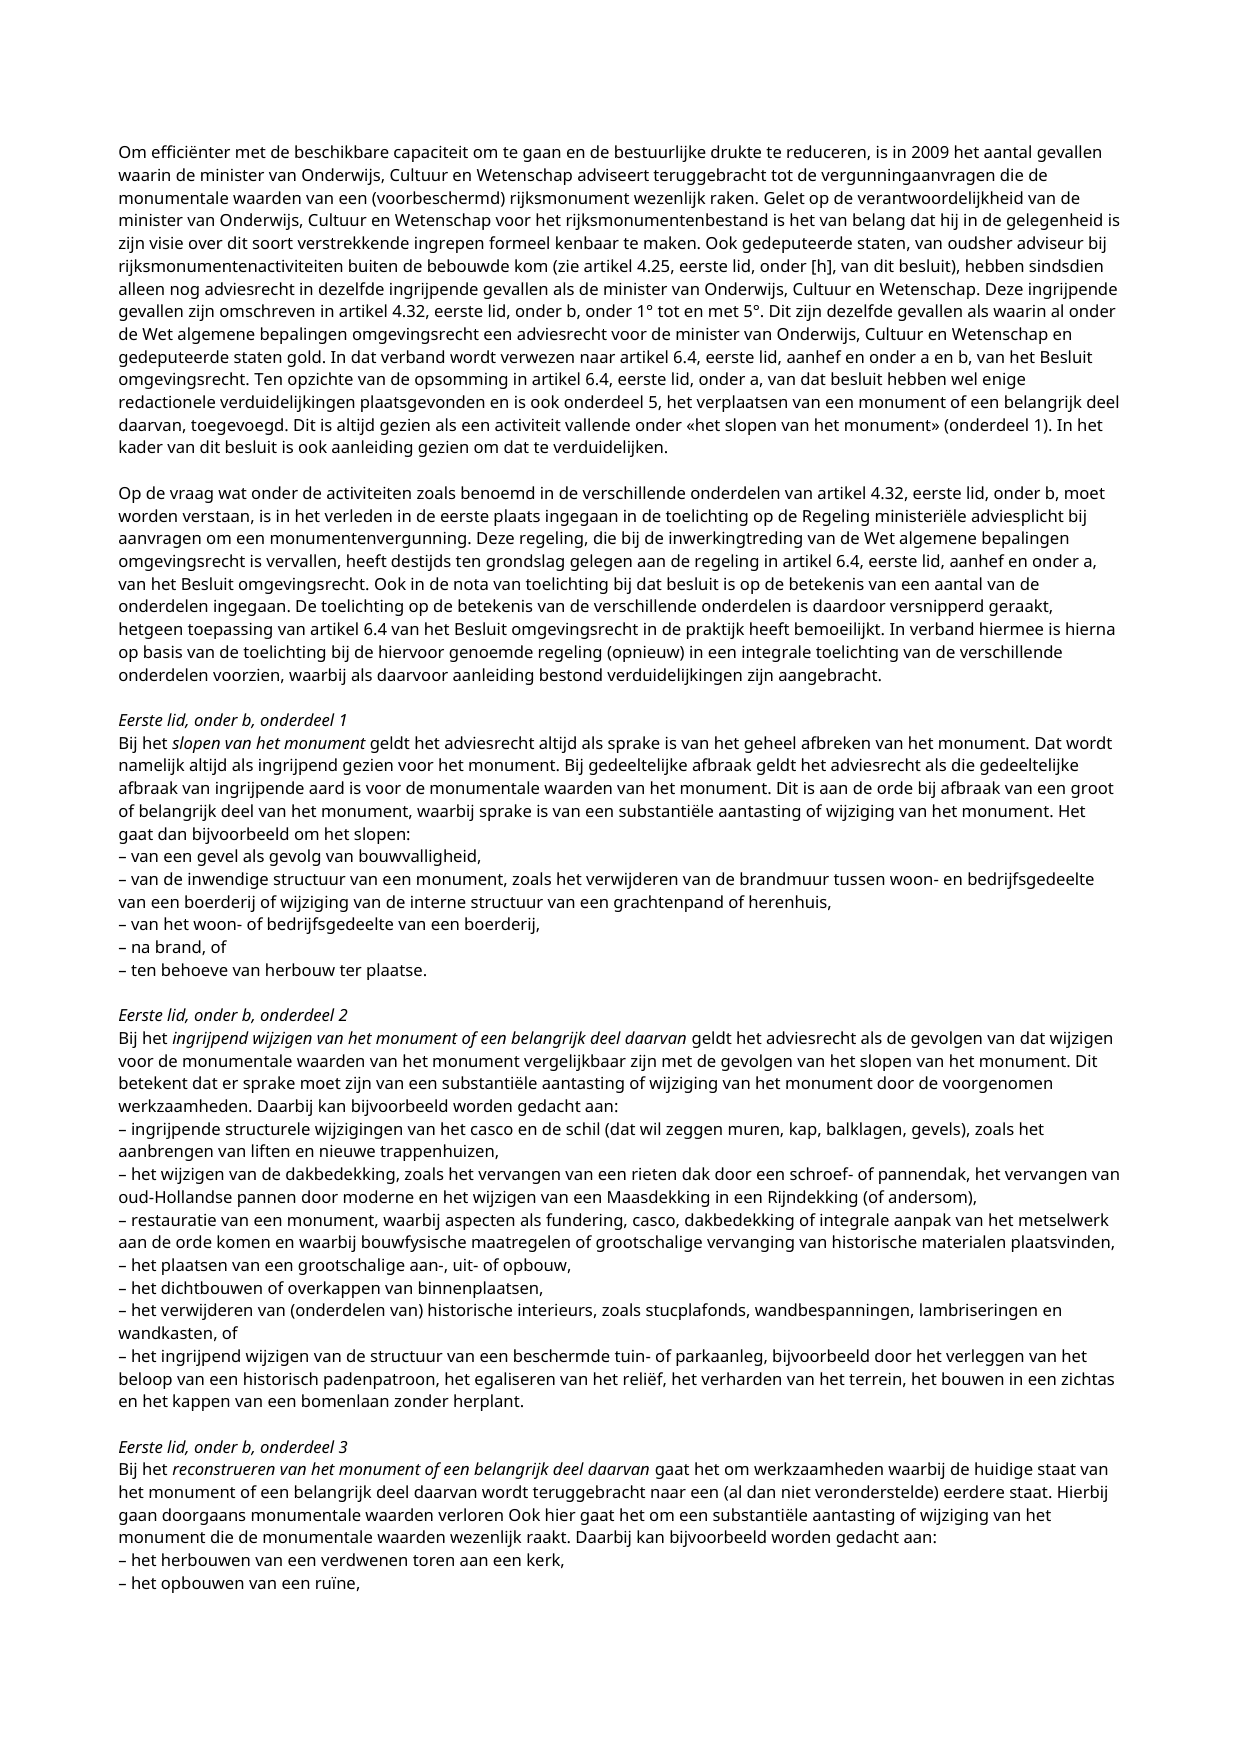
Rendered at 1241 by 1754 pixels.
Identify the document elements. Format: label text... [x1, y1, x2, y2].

text – het opbouwen van een ruïne, [118, 1571, 1122, 1594]
text – ten behoeve van herbouw ter plaatse. [118, 958, 1122, 981]
text – ingrijpende structurele wijzigingen van het casco en de schil (dat wil zeggen muren, kap, balklagen, gevels), zoals het aanbrengen van liften en nieuwe trappenhuizen, [118, 1117, 1122, 1163]
text Bij het reconstrueren van het monument of een belangrijk deel daarvan gaat het om werkzaamheden waarbij de huidige staat van het monument of een belangrijk deel daarvan wordt teruggebracht naar een (al dan niet veronderstelde) eerdere staat. Hierbij gaan doorgaans monumentale waarden verloren Ook hier gaat het om een substantiële aantasting of wijziging van het monument die de monumentale waarden wezenlijk raakt. Daarbij kan bijvoorbeeld worden gedacht aan: [118, 1458, 1122, 1549]
text – het dichtbouwen of overkappen van binnenplaatsen, [118, 1276, 1122, 1299]
text Om efficiënter met de beschikbare capaciteit om te gaan en de bestuurlijke drukte te reduceren, is in 2009 het aantal gevallen waarin de minister van Onderwijs, Cultuur en Wetenschap adviseert teruggebracht tot de vergunningaanvragen die de monumentale waarden van een (voorbeschermd) rijksmonument wezenlijk raken. Gelet op de verantwoordelijkheid van de minister van Onderwijs, Cultuur en Wetenschap voor het rijksmonumentenbestand is het van belang dat hij in de gelegenheid is zijn visie over dit soort verstrekkende ingrepen formeel kenbaar te maken. Ook gedeputeerde staten, van oudsher adviseur bij rijksmonumentenactiviteiten buiten de bebouwde kom (zie artikel 4.25, eerste lid, onder [h], van dit besluit), hebben sindsdien alleen nog adviesrecht in dezelfde ingrijpende gevallen als de minister van Onderwijs, Cultuur en Wetenschap. Deze ingrijpende gevallen zijn omschreven in artikel 4.32, eerste lid, onder b, onder 1° tot en met 5°. Dit zijn dezelfde gevallen als waarin al onder de Wet algemene bepalingen omgevingsrecht een adviesrecht voor de minister van Onderwijs, Cultuur en Wetenschap en gedeputeerde staten gold. In dat verband wordt verwezen naar artikel 6.4, eerste lid, aanhef en onder a en b, van het Besluit omgevingsrecht. Ten opzichte van de opsomming in artikel 6.4, eerste lid, onder a, van dat besluit hebben wel enige redactionele verduidelijkingen plaatsgevonden en is ook onderdeel 5, het verplaatsen van een monument of een belangrijk deel daarvan, toegevoegd. Dit is altijd gezien als een activiteit vallende onder «het slopen van het monument» (onderdeel 1). In het kader van dit besluit is ook aanleiding gezien om dat te verduidelijken. [118, 141, 1122, 459]
text – het ingrijpend wijzigen van de structuur van een beschermde tuin- of parkaanleg, bijvoorbeeld door het verleggen van het beloop van een historisch padenpatroon, het egaliseren van het reliëf, het verharden van het terrein, het bouwen in een zichtas en het kappen van een bomenlaan zonder herplant. [118, 1344, 1122, 1412]
text – van de inwendige structuur van een monument, zoals het verwijderen van de brandmuur tussen woon- en bedrijfsgedeelte van een boerderij of wijziging van de interne structuur van een grachtenpand of herenhuis, [118, 867, 1122, 913]
text – het verwijderen van (onderdelen van) historische interieurs, zoals stucplafonds, wandbespanningen, lambriseringen en wandkasten, of [118, 1299, 1122, 1344]
text – restauratie van een monument, waarbij aspecten als fundering, casco, dakbedekking of integrale aanpak van het metselwerk aan de orde komen en waarbij bouwfysische maatregelen of grootschalige vervanging van historische materialen plaatsvinden, [118, 1208, 1122, 1253]
text Bij het ingrijpend wijzigen van het monument of een belangrijk deel daarvan geldt het adviesrecht als de gevolgen van dat wijzigen voor de monumentale waarden van het monument vergelijkbaar zijn met de gevolgen van het slopen van het monument. Dit betekent dat er sprake moet zijn van een substantiële aantasting of wijziging van het monument door de voorgenomen werkzaamheden. Daarbij kan bijvoorbeeld worden gedacht aan: [118, 1026, 1122, 1117]
text – van het woon- of bedrijfsgedeelte van een boerderij, [118, 913, 1122, 936]
text Op de vraag wat onder de activiteiten zoals benoemd in de verschillende onderdelen van artikel 4.32, eerste lid, onder b, moet worden verstaan, is in het verleden in de eerste plaats ingegaan in de toelichting op de Regeling ministeriële adviesplicht bij aanvragen om een monumentenvergunning. Deze regeling, die bij de inwerkingtreding van de Wet algemene bepalingen omgevingsrecht is vervallen, heeft destijds ten grondslag gelegen aan de regeling in artikel 6.4, eerste lid, aanhef en onder a, van het Besluit omgevingsrecht. Ook in de nota van toelichting bij dat besluit is op de betekenis van een aantal van de onderdelen ingegaan. De toelichting op de betekenis van de verschillende onderdelen is daardoor versnipperd geraakt, hetgeen toepassing van artikel 6.4 van het Besluit omgevingsrecht in de praktijk heeft bemoeilijkt. In verband hiermee is hierna op basis van de toelichting bij de hiervoor genoemde regeling (opnieuw) in een integrale toelichting van de verschillende onderdelen voorzien, waarbij als daarvoor aanleiding bestond verduidelijkingen zijn aangebracht. [118, 481, 1122, 686]
text – het wijzigen van de dakbedekking, zoals het vervangen van een rieten dak door een schroef- of pannendak, het vervangen van oud-Hollandse pannen door moderne en het wijzigen van een Maasdekking in een Rijndekking (of andersom), [118, 1163, 1122, 1208]
text Eerste lid, onder b, onderdeel 3 [118, 1435, 1122, 1458]
text Eerste lid, onder b, onderdeel 1 [118, 708, 1122, 731]
text – na brand, of [118, 936, 1122, 958]
text – het herbouwen van een verdwenen toren aan een kerk, [118, 1549, 1122, 1571]
text Eerste lid, onder b, onderdeel 2 [118, 1004, 1122, 1026]
text – van een gevel als gevolg van bouwvalligheid, [118, 845, 1122, 867]
text Bij het slopen van het monument geldt het adviesrecht altijd als sprake is van het geheel afbreken van het monument. Dat wordt namelijk altijd als ingrijpend gezien voor het monument. Bij gedeeltelijke afbraak geldt het adviesrecht als die gedeeltelijke afbraak van ingrijpende aard is voor de monumentale waarden van het monument. Dit is aan de orde bij afbraak van een groot of belangrijk deel van het monument, waarbij sprake is van een substantiële aantasting of wijziging van het monument. Het gaat dan bijvoorbeeld om het slopen: [118, 731, 1122, 845]
text – het plaatsen van een grootschalige aan-, uit- of opbouw, [118, 1253, 1122, 1276]
